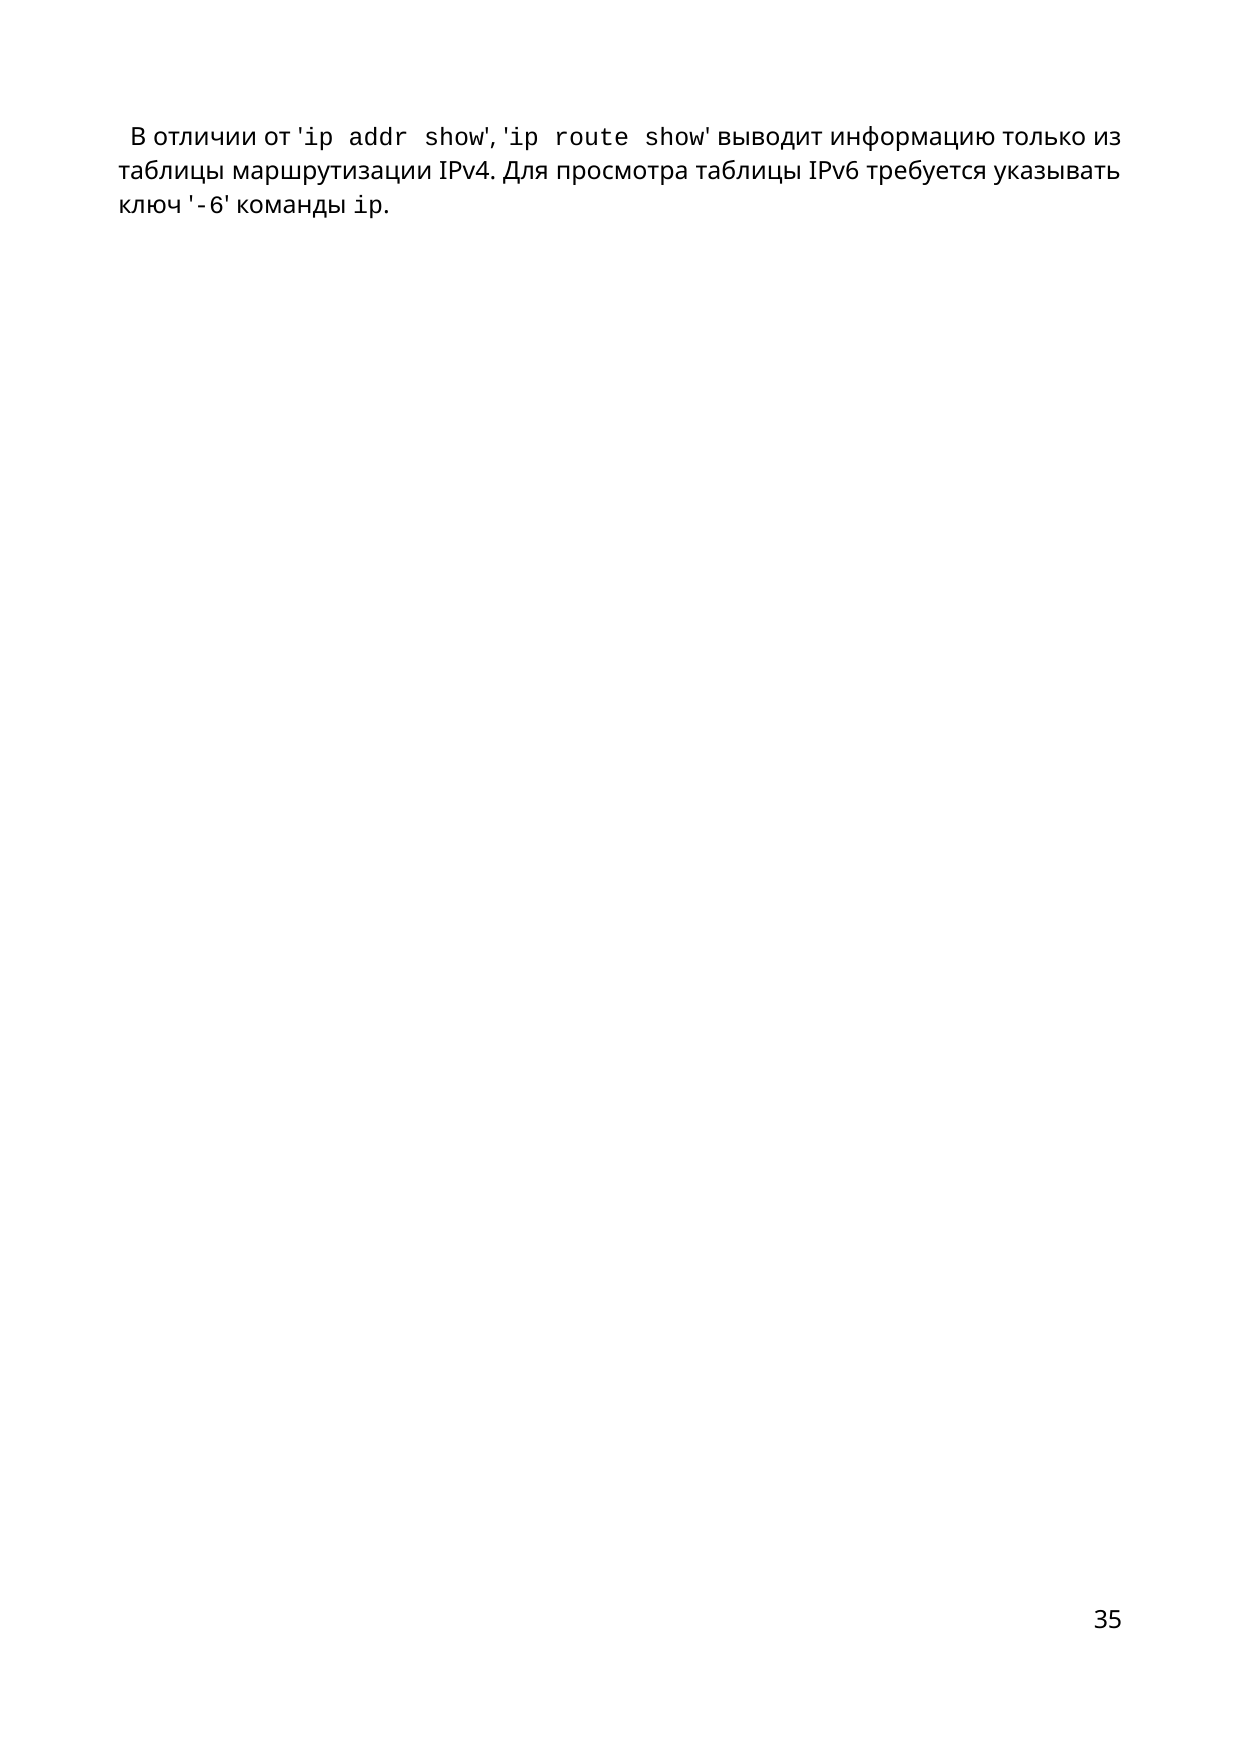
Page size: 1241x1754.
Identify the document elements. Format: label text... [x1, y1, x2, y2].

text В отличии от 'ip addr show', 'ip route show' выводит информацию только из таблицы маршрутизации IPv4. Для просмотра таблицы IPv6 требуется указывать ключ '-6' команды ip. [118, 118, 1122, 221]
